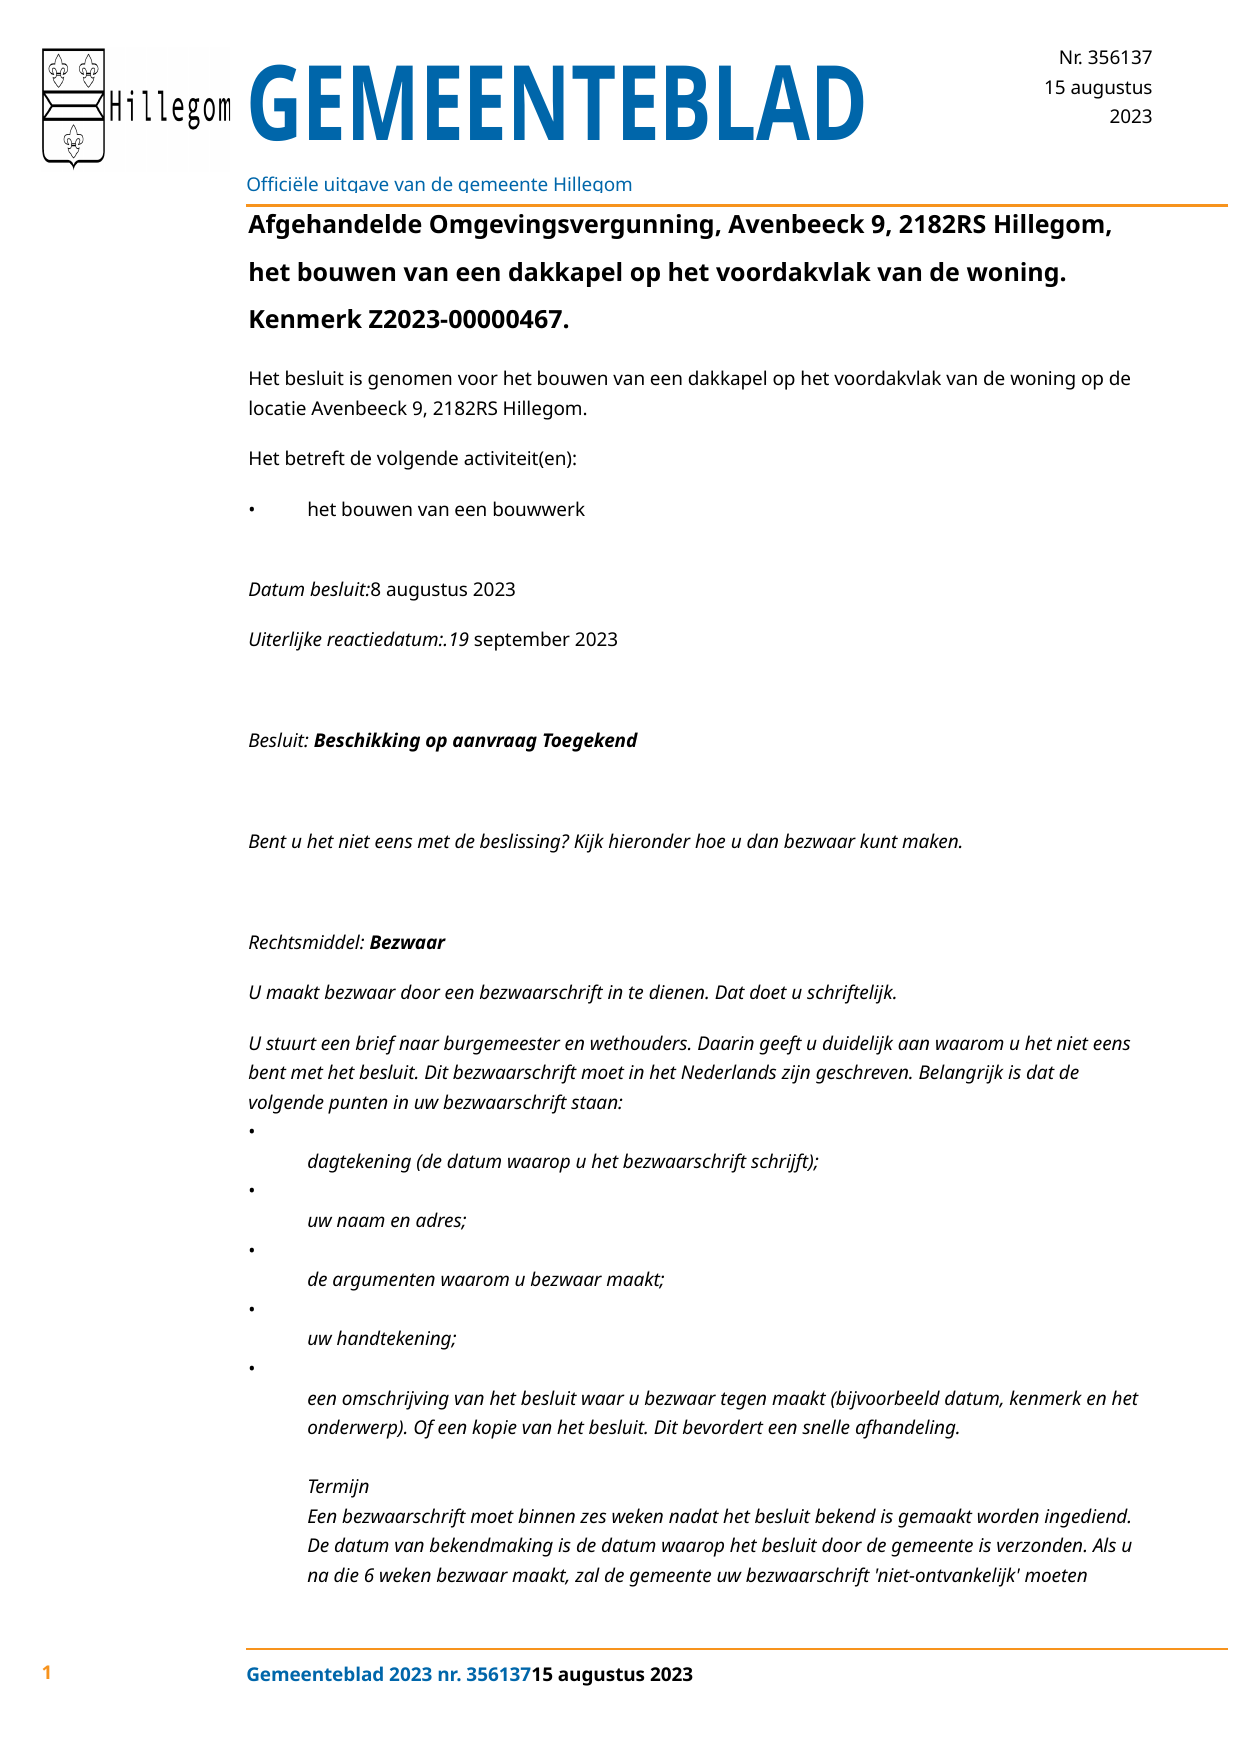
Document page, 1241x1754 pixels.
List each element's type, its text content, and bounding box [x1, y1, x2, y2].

text U maakt bezwaar door een bezwaarschrift in te dienen. Dat doet u schriftelijk. [248, 979, 1152, 1005]
text Datum besluit:8 augustus 2023 [248, 576, 1152, 602]
list Termijn [248, 1473, 1152, 1499]
picture [41, 47, 231, 172]
text Afgehandelde Omgevingsvergunning, Avenbeeck 9, 2182RS Hillegom, het bouwen van een dakkapel op het voordakvlak van de woning. Kenmerk Z2023-00000467. [248, 207, 1152, 336]
list dagtekening (de datum waarop u het bezwaarschrift schrijft); [248, 1148, 1152, 1174]
list uw naam en adres; [248, 1207, 1152, 1233]
text Bent u het niet eens met de beslissing? Kijk hieronder hoe u dan bezwaar kunt maken. [248, 828, 1152, 854]
text Rechtsmiddel: Bezwaar [248, 929, 1152, 954]
text Het betreft de volgende activiteit(en): [248, 446, 1152, 471]
list het bouwen van een bouwwerk [248, 496, 1152, 522]
list Een bezwaarschrift moet binnen zes weken nadat het besluit bekend is gemaakt worden ingediend. De datum van bekendmaking is de datum waarop het besluit door de gemeente is verzonden. Als u na die 6 weken bezwaar maakt, zal de gemeente uw bezwaarschrift 'niet-ontvankelijk' moeten [248, 1503, 1152, 1588]
text U stuurt een brief naar burgemeester en wethouders. Daarin geeft u duidelijk aan waarom u het niet eens bent met het besluit. Dit bezwaarschrift moet in het Nederlands zijn geschreven. Belangrijk is dat de volgende punten in uw bezwaarschrift staan: [248, 1030, 1152, 1114]
text Het besluit is genomen voor het bouwen van een dakkapel op het voordakvlak van de woning op de locatie Avenbeeck 9, 2182RS Hillegom. [248, 366, 1152, 421]
list de argumenten waarom u bezwaar maakt; [248, 1266, 1152, 1292]
text Besluit: Beschikking op aanvraag Toegekend [248, 727, 1152, 753]
text Uiterlijke reactiedatum:.19 september 2023 [248, 626, 1152, 652]
list een omschrijving van het besluit waar u bezwaar tegen maakt (bijvoorbeeld datum, kenmerk en het onderwerp). Of een kopie van het besluit. Dit bevordert een snelle afhandeling. [248, 1385, 1152, 1440]
list uw handtekening; [248, 1326, 1152, 1351]
